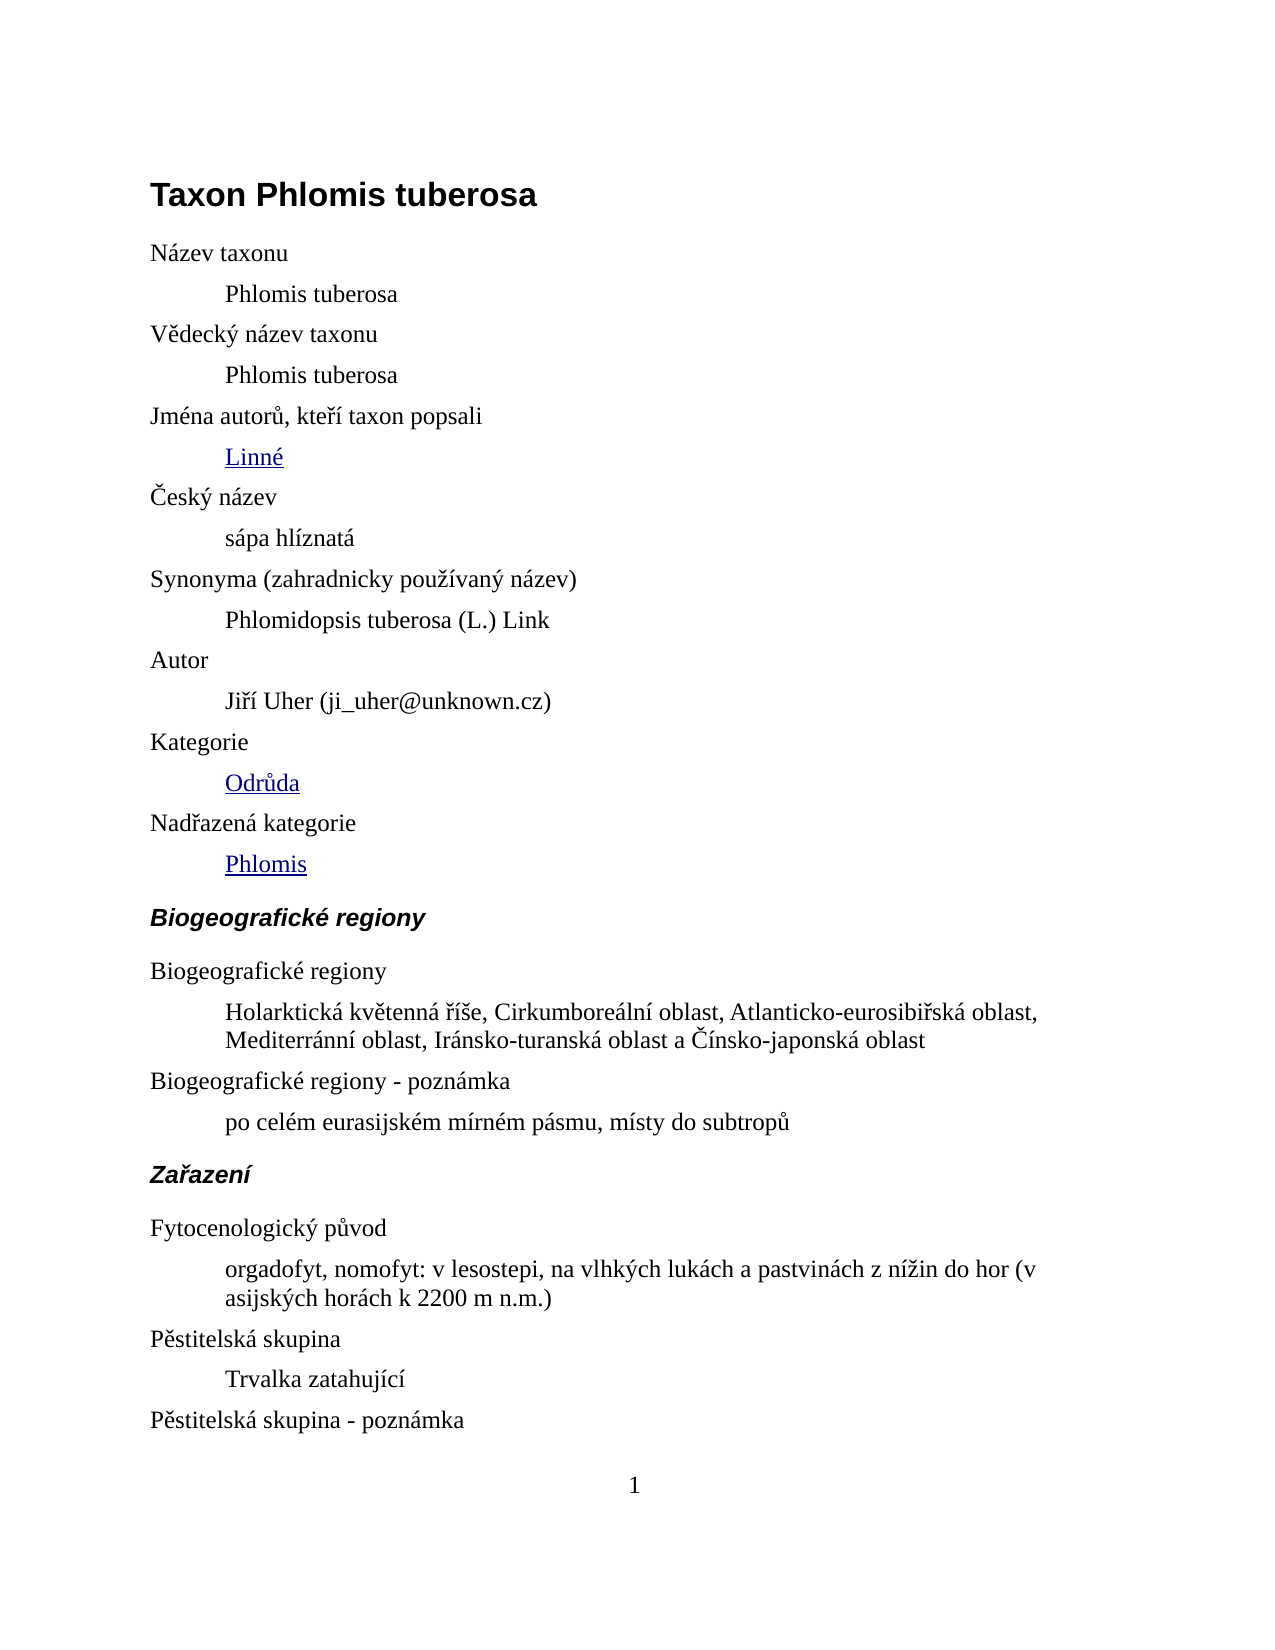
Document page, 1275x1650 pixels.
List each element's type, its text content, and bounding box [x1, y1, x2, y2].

text Český název [150, 482, 1125, 511]
subtitle Taxon Phlomis tuberosa [150, 175, 1125, 214]
text Trvalka zatahující [225, 1364, 1125, 1393]
text Název taxonu [150, 238, 1125, 267]
text Vědecký název taxonu [150, 319, 1125, 348]
text Phlomis tuberosa [225, 279, 1125, 308]
text Autor [150, 645, 1125, 674]
text Phlomis tuberosa [225, 360, 1125, 389]
text Biogeografické regiony [150, 956, 1125, 984]
text Linné [225, 442, 1125, 471]
text Pěstitelská skupina - poznámka [150, 1405, 1125, 1434]
text Fytocenologický původ [150, 1213, 1125, 1242]
text po celém eurasijském mírném pásmu, místy do subtropů [225, 1107, 1125, 1136]
text Kategorie [150, 727, 1125, 756]
subtitle Zařazení [150, 1161, 1125, 1189]
text Phlomidopsis tuberosa (L.) Link [225, 605, 1125, 633]
text Biogeografické regiony - poznámka [150, 1066, 1125, 1095]
text Odrůda [225, 768, 1125, 796]
text Jména autorů, kteří taxon popsali [150, 401, 1125, 430]
text Pěstitelská skupina [150, 1324, 1125, 1352]
text Phlomis [225, 849, 1125, 878]
text Holarktická květenná říše, Cirkumboreální oblast, Atlanticko-eurosibiřská oblast, Mediterránní oblast, Iránsko-turanská oblast a Čínsko-japonská oblast [225, 997, 1125, 1054]
text Nadřazená kategorie [150, 808, 1125, 837]
subtitle Biogeografické regiony [150, 903, 1125, 931]
text sápa hlíznatá [225, 523, 1125, 552]
text Jiří Uher (ji_uher@unknown.cz) [225, 686, 1125, 715]
text Synonyma (zahradnicky používaný název) [150, 564, 1125, 593]
text orgadofyt, nomofyt: v lesostepi, na vlhkých lukách a pastvinách z nížin do hor (v asijských horách k 2200 m n.m.) [225, 1254, 1125, 1312]
